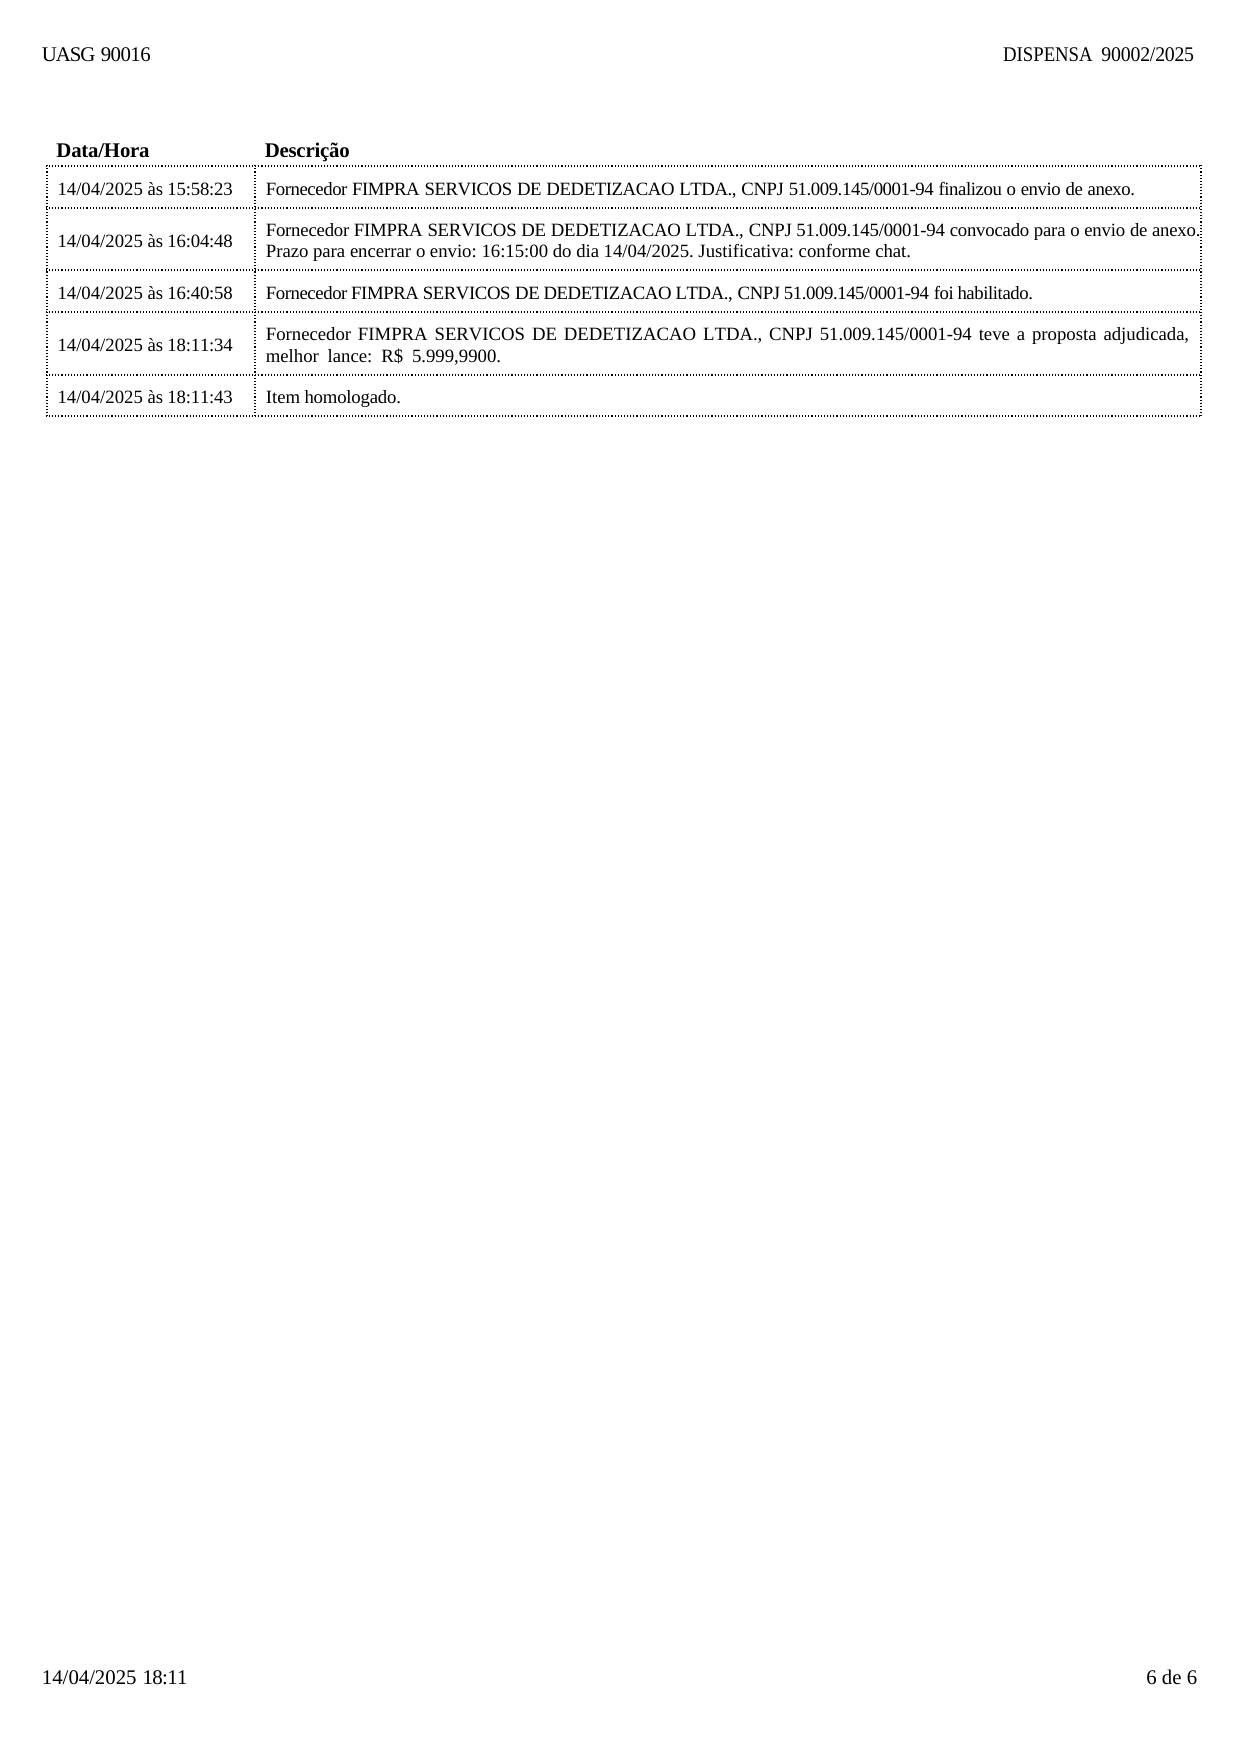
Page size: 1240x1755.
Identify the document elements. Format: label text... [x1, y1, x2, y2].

text Data/Hora Descrição [56, 138, 1210, 162]
table_header Fornecedor FIMPRA SERVICOS DE DEDETIZACAO LTDA., CNPJ 51.009.145/0001-94 finalizou o envio de anexo. [255, 165, 1201, 207]
table_header 14/04/2025 às 15:58:23 [47, 165, 255, 207]
table_cell 14/04/2025 às 18:11:43 [47, 374, 255, 415]
table_cell Fornecedor FIMPRA SERVICOS DE DEDETIZACAO LTDA., CNPJ 51.009.145/0001-94 foi habilitado. [255, 269, 1201, 311]
table_cell 14/04/2025 às 18:11:34 [47, 311, 255, 373]
table_cell Fornecedor FIMPRA SERVICOS DE DEDETIZACAO LTDA., CNPJ 51.009.145/0001-94 convocado para o envio de anexo. Prazo para encerrar o envio: 16:15:00 do dia 14/04/2025. Justificativa: conforme chat. [255, 207, 1201, 269]
table_cell Fornecedor FIMPRA SERVICOS DE DEDETIZACAO LTDA., CNPJ 51.009.145/0001-94 teve a proposta adjudicada, melhor lance: R$ 5.999,9900. [255, 311, 1201, 373]
table_cell 14/04/2025 às 16:40:58 [47, 269, 255, 311]
table_cell Item homologado. [255, 374, 1201, 415]
table_cell 14/04/2025 às 16:04:48 [47, 207, 255, 269]
